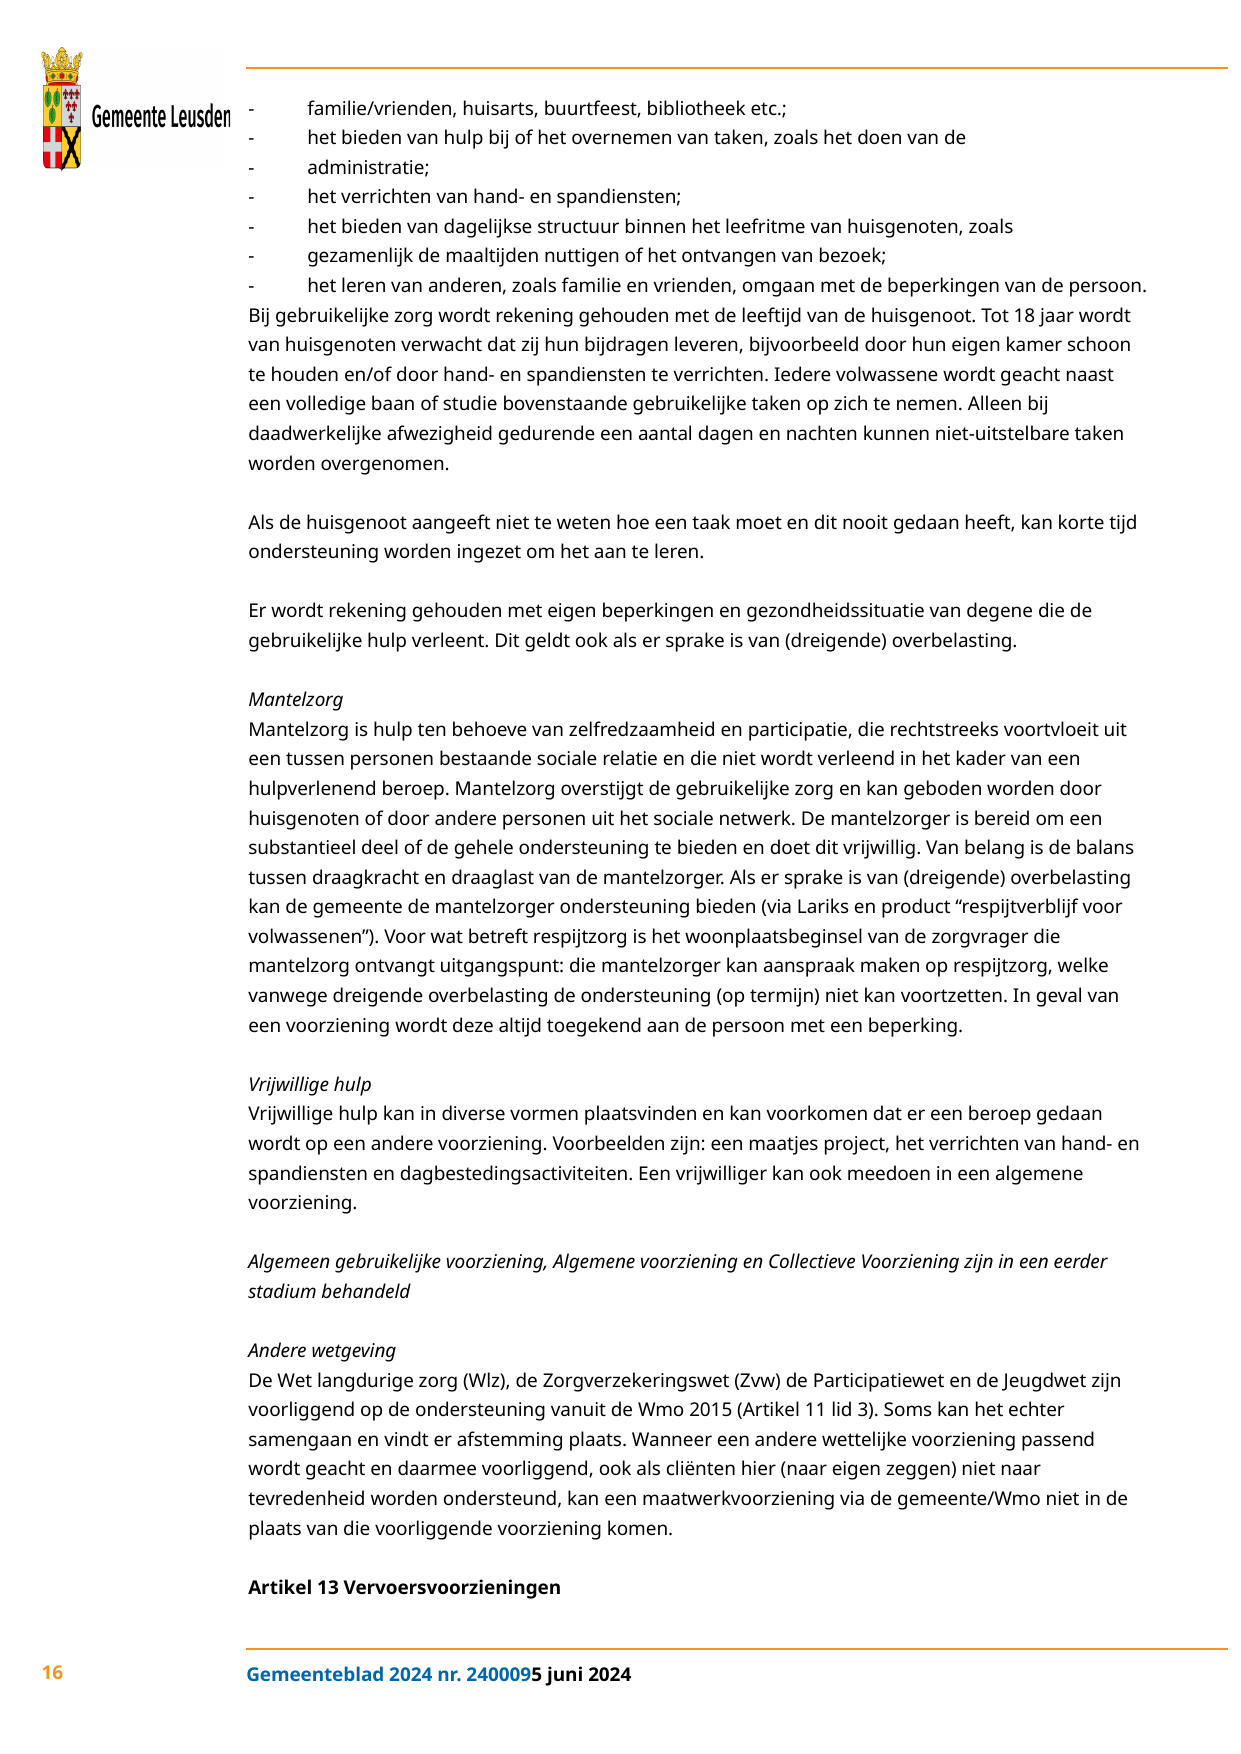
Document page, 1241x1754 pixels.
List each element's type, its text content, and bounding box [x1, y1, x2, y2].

text Mantelzorg is hulp ten behoeve van zelfredzaamheid en participatie, die rechtstreeks voortvloeit uit een tussen personen bestaande sociale relatie en die niet wordt verleend in het kader van een hulpverlenend beroep. Mantelzorg overstijgt de gebruikelijke zorg en kan geboden worden door huisgenoten of door andere personen uit het sociale netwerk. De mantelzorger is bereid om een substantieel deel of de gehele ondersteuning te bieden en doet dit vrijwillig. Van belang is de balans tussen draagkracht en draaglast van de mantelzorger. Als er sprake is van (dreigende) overbelasting kan de gemeente de mantelzorger ondersteuning bieden (via Lariks en product “respijtverblijf voor volwassenen”). Voor wat betreft respijtzorg is het woonplaatsbeginsel van de zorgvrager die mantelzorg ontvangt uitgangspunt: die mantelzorger kan aanspraak maken op respijtzorg, welke vanwege dreigende overbelasting de ondersteuning (op termijn) niet kan voortzetten. In geval van een voorziening wordt deze altijd toegekend aan de persoon met een beperking. [248, 716, 1152, 1038]
list het bieden van dagelijkse structuur binnen het leefritme van huisgenoten, zoals [248, 213, 1152, 239]
text Artikel 13 Vervoersvoorzieningen [248, 1574, 1152, 1600]
text Algemeen gebruikelijke voorziening, Algemene voorziening en Collectieve Voorziening zijn in een eerder stadium behandeld [248, 1248, 1152, 1304]
text Vrijwillige hulp kan in diverse vormen plaatsvinden en kan voorkomen dat er een beroep gedaan wordt op een andere voorziening. Voorbeelden zijn: een maatjes project, het verrichten van hand- en spandiensten en dagbestedingsactiviteiten. Een vrijwilliger kan ook meedoen in een algemene voorziening. [248, 1101, 1152, 1215]
text De Wet langdurige zorg (Wlz), de Zorgverzekeringswet (Zvw) de Participatiewet en de Jeugdwet zijn voorliggend op de ondersteuning vanuit de Wmo 2015 (Artikel 11 lid 3). Soms kan het echter samengaan en vindt er afstemming plaats. Wanneer een andere wettelijke voorziening passend wordt geacht en daarmee voorliggend, ook als cliënten hier (naar eigen zeggen) niet naar tevredenheid worden ondersteund, kan een maatwerkvoorziening via de gemeente/Wmo niet in de plaats van die voorliggende voorziening komen. [248, 1367, 1152, 1541]
text Er wordt rekening gehouden met eigen beperkingen en gezondheidssituatie van degene die de gebruikelijke hulp verleent. Dit geldt ook als er sprake is van (dreigende) overbelasting. [248, 598, 1152, 653]
list het bieden van hulp bij of het overnemen van taken, zoals het doen van de [248, 124, 1152, 150]
text Als de huisgenoot aangeeft niet te weten hoe een taak moet en dit nooit gedaan heeft, kan korte tijd ondersteuning worden ingezet om het aan te leren. [248, 509, 1152, 564]
text Bij gebruikelijke zorg wordt rekening gehouden met de leeftijd van de huisgenoot. Tot 18 jaar wordt van huisgenoten verwacht dat zij hun bijdragen leveren, bijvoorbeeld door hun eigen kamer schoon te houden en/of door hand- en spandiensten te verrichten. Iedere volwassene wordt geacht naast een volledige baan of studie bovenstaande gebruikelijke taken op zich te nemen. Alleen bij daadwerkelijke afwezigheid gedurende een aantal dagen en nachten kunnen niet-uitstelbare taken worden overgenomen. [248, 302, 1152, 476]
text Mantelzorg [248, 686, 1152, 712]
list familie/vrienden, huisarts, buurtfeest, bibliotheek etc.; [248, 95, 1152, 121]
picture [41, 47, 231, 172]
list het leren van anderen, zoals familie en vrienden, omgaan met de beperkingen van de persoon. [248, 272, 1152, 298]
list administratie; [248, 154, 1152, 180]
text Vrijwillige hulp [248, 1071, 1152, 1097]
list het verrichten van hand- en spandiensten; [248, 183, 1152, 209]
list gezamenlijk de maaltijden nuttigen of het ontvangen van bezoek; [248, 243, 1152, 268]
text Andere wetgeving [248, 1337, 1152, 1363]
